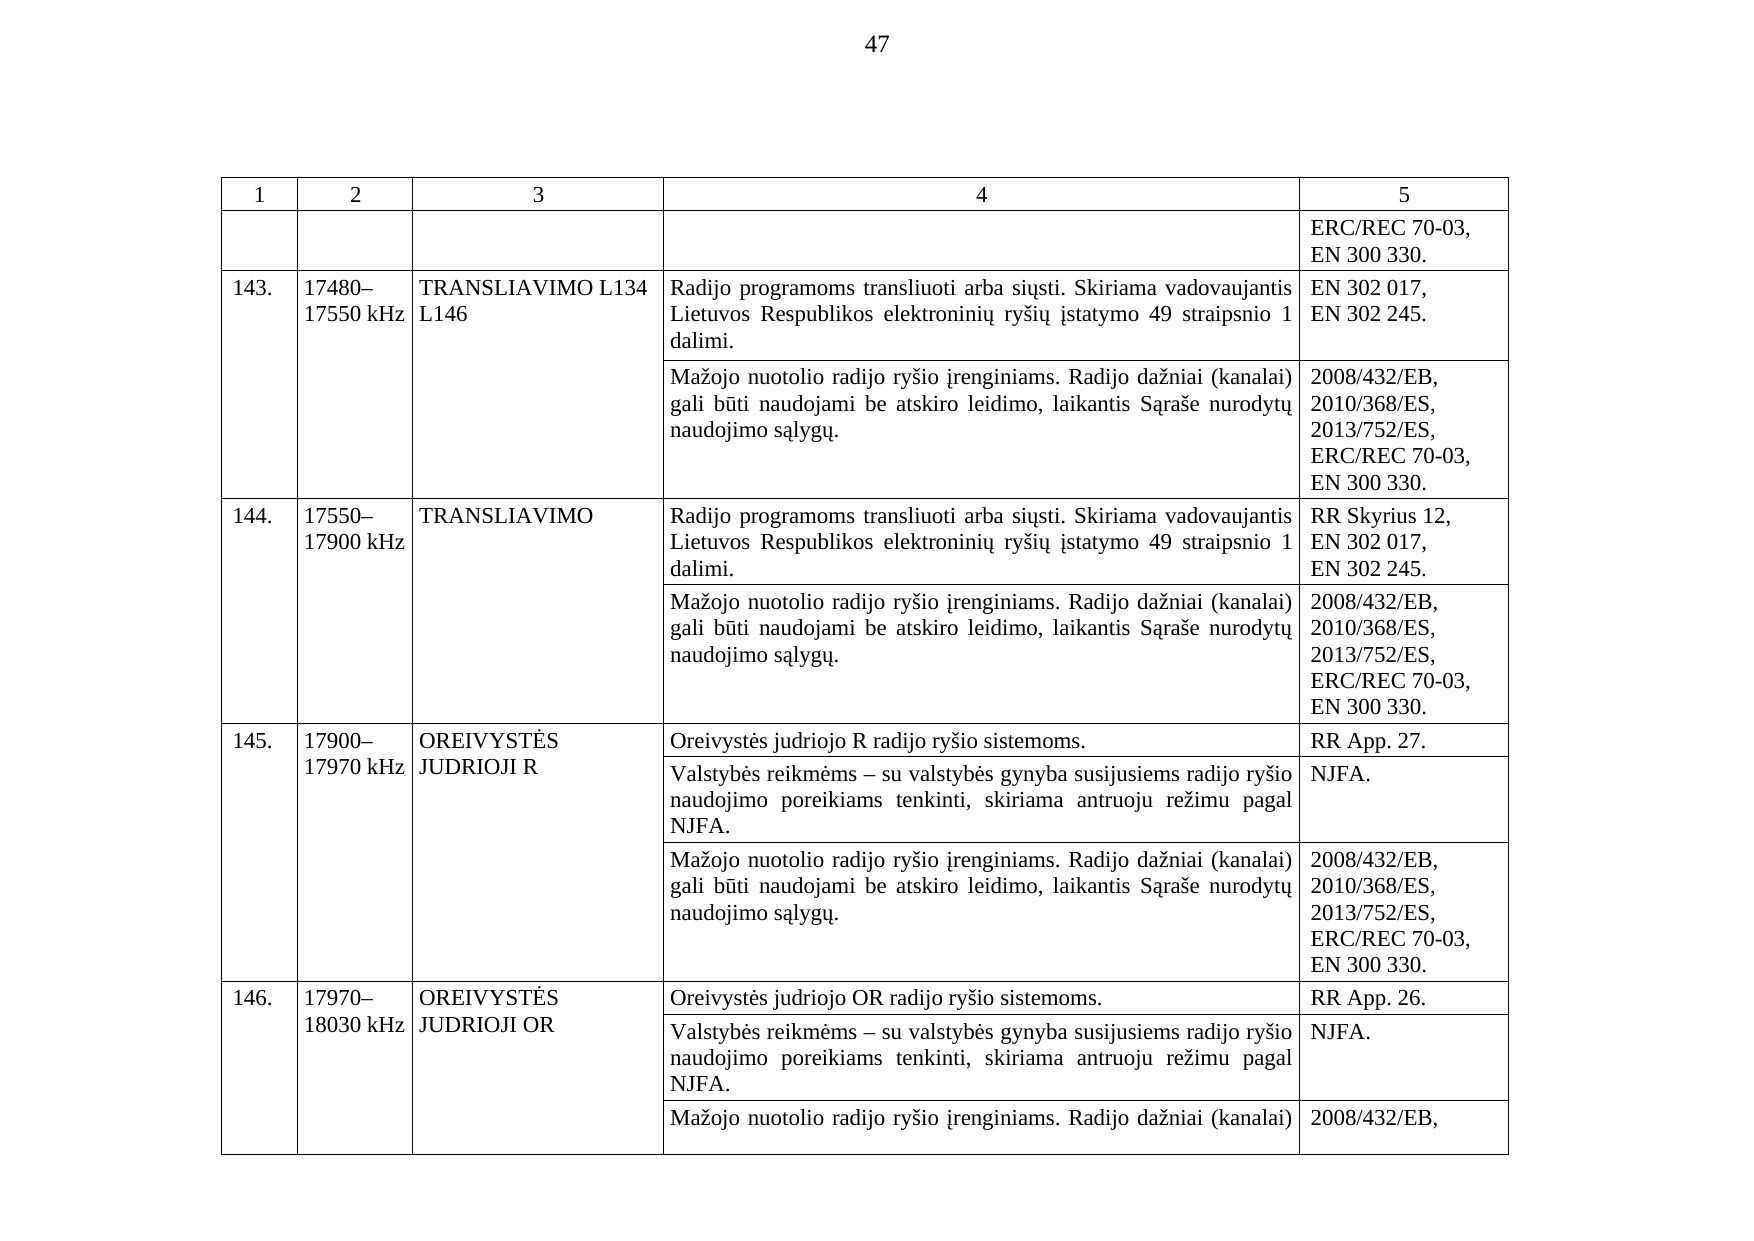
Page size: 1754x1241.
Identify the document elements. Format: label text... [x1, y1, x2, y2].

table_cell [413, 211, 663, 270]
table_cell OREIVYSTĖS JUDRIOJI R [413, 724, 663, 981]
table_cell 143. [222, 271, 297, 498]
table_header 4 [664, 178, 1299, 210]
table_cell NJFA. [1300, 1015, 1508, 1100]
table_cell 17900– 17970 kHz [298, 724, 412, 981]
table_cell RR App. 26. [1300, 982, 1508, 1014]
table_cell EN 302 017, EN 302 245. [1300, 271, 1508, 359]
table_cell 146. [222, 982, 297, 1154]
table_cell RR Skyrius 12, EN 302 017, EN 302 245. [1300, 499, 1508, 584]
table_cell 2008/432/EB, 2010/368/ES, 2013/752/ES, ERC/REC 70-03, EN 300 330. [1300, 843, 1508, 981]
table_cell [222, 211, 297, 270]
table_cell 2008/432/EB, 2010/368/ES, 2013/752/ES, ERC/REC 70-03, EN 300 330. [1300, 585, 1508, 723]
table_cell [664, 211, 1299, 270]
table_cell TRANSLIAVIMO L134 L146 [413, 271, 663, 498]
table_cell 17970–18030 kHz [298, 982, 412, 1154]
table_cell Oreivystės judriojo R radijo ryšio sistemoms. [664, 724, 1299, 756]
table_cell 145. [222, 724, 297, 981]
table_cell NJFA. [1300, 757, 1508, 842]
table_cell Mažojo nuotolio radijo ryšio įrenginiams. Radijo dažniai (kanalai) gali būti naudojami be atskiro leidimo, laikantis Sąraše nurodytų naudojimo sąlygų. [664, 843, 1299, 981]
table_header 3 [413, 178, 663, 210]
table_header 2 [298, 178, 412, 210]
table_cell 2008/432/EB, [1300, 1101, 1508, 1154]
table_cell 17480–17550 kHz [298, 271, 412, 498]
table_cell 17550–17900 kHz [298, 499, 412, 723]
table_cell TRANSLIAVIMO [413, 499, 663, 723]
table_cell Valstybės reikmėms – su valstybės gynyba susijusiems radijo ryšio naudojimo poreikiams tenkinti, skiriama antruoju režimu pagal NJFA. [664, 1015, 1299, 1100]
table_header 1 [222, 178, 297, 210]
table_cell Oreivystės judriojo OR radijo ryšio sistemoms. [664, 982, 1299, 1014]
table_cell Radijo programoms transliuoti arba siųsti. Skiriama vadovaujantis Lietuvos Respublikos elektroninių ryšių įstatymo 49 straipsnio 1 dalimi. [664, 271, 1299, 359]
table_cell Mažojo nuotolio radijo ryšio įrenginiams. Radijo dažniai (kanalai) gali būti naudojami be atskiro leidimo, laikantis Sąraše nurodytų naudojimo sąlygų. [664, 361, 1299, 498]
table_cell Mažojo nuotolio radijo ryšio įrenginiams. Radijo dažniai (kanalai) gali būti naudojami be atskiro leidimo, laikantis Sąraše nurodytų naudojimo sąlygų. [664, 585, 1299, 723]
table_cell 144. [222, 499, 297, 723]
table_header 5 [1300, 178, 1508, 210]
table_cell 2008/432/EB, 2010/368/ES, 2013/752/ES, ERC/REC 70-03, EN 300 330. [1300, 361, 1508, 498]
table_cell OREIVYSTĖS JUDRIOJI OR [413, 982, 663, 1154]
table_cell [298, 211, 412, 270]
table_cell Valstybės reikmėms – su valstybės gynyba susijusiems radijo ryšio naudojimo poreikiams tenkinti, skiriama antruoju režimu pagal NJFA. [664, 757, 1299, 842]
table_cell RR App. 27. [1300, 724, 1508, 756]
table_cell ERC/REC 70-03, EN 300 330. [1300, 211, 1508, 270]
table_cell Mažojo nuotolio radijo ryšio įrenginiams. Radijo dažniai (kanalai) [664, 1101, 1299, 1154]
table_cell Radijo programoms transliuoti arba siųsti. Skiriama vadovaujantis Lietuvos Respublikos elektroninių ryšių įstatymo 49 straipsnio 1 dalimi. [664, 499, 1299, 584]
